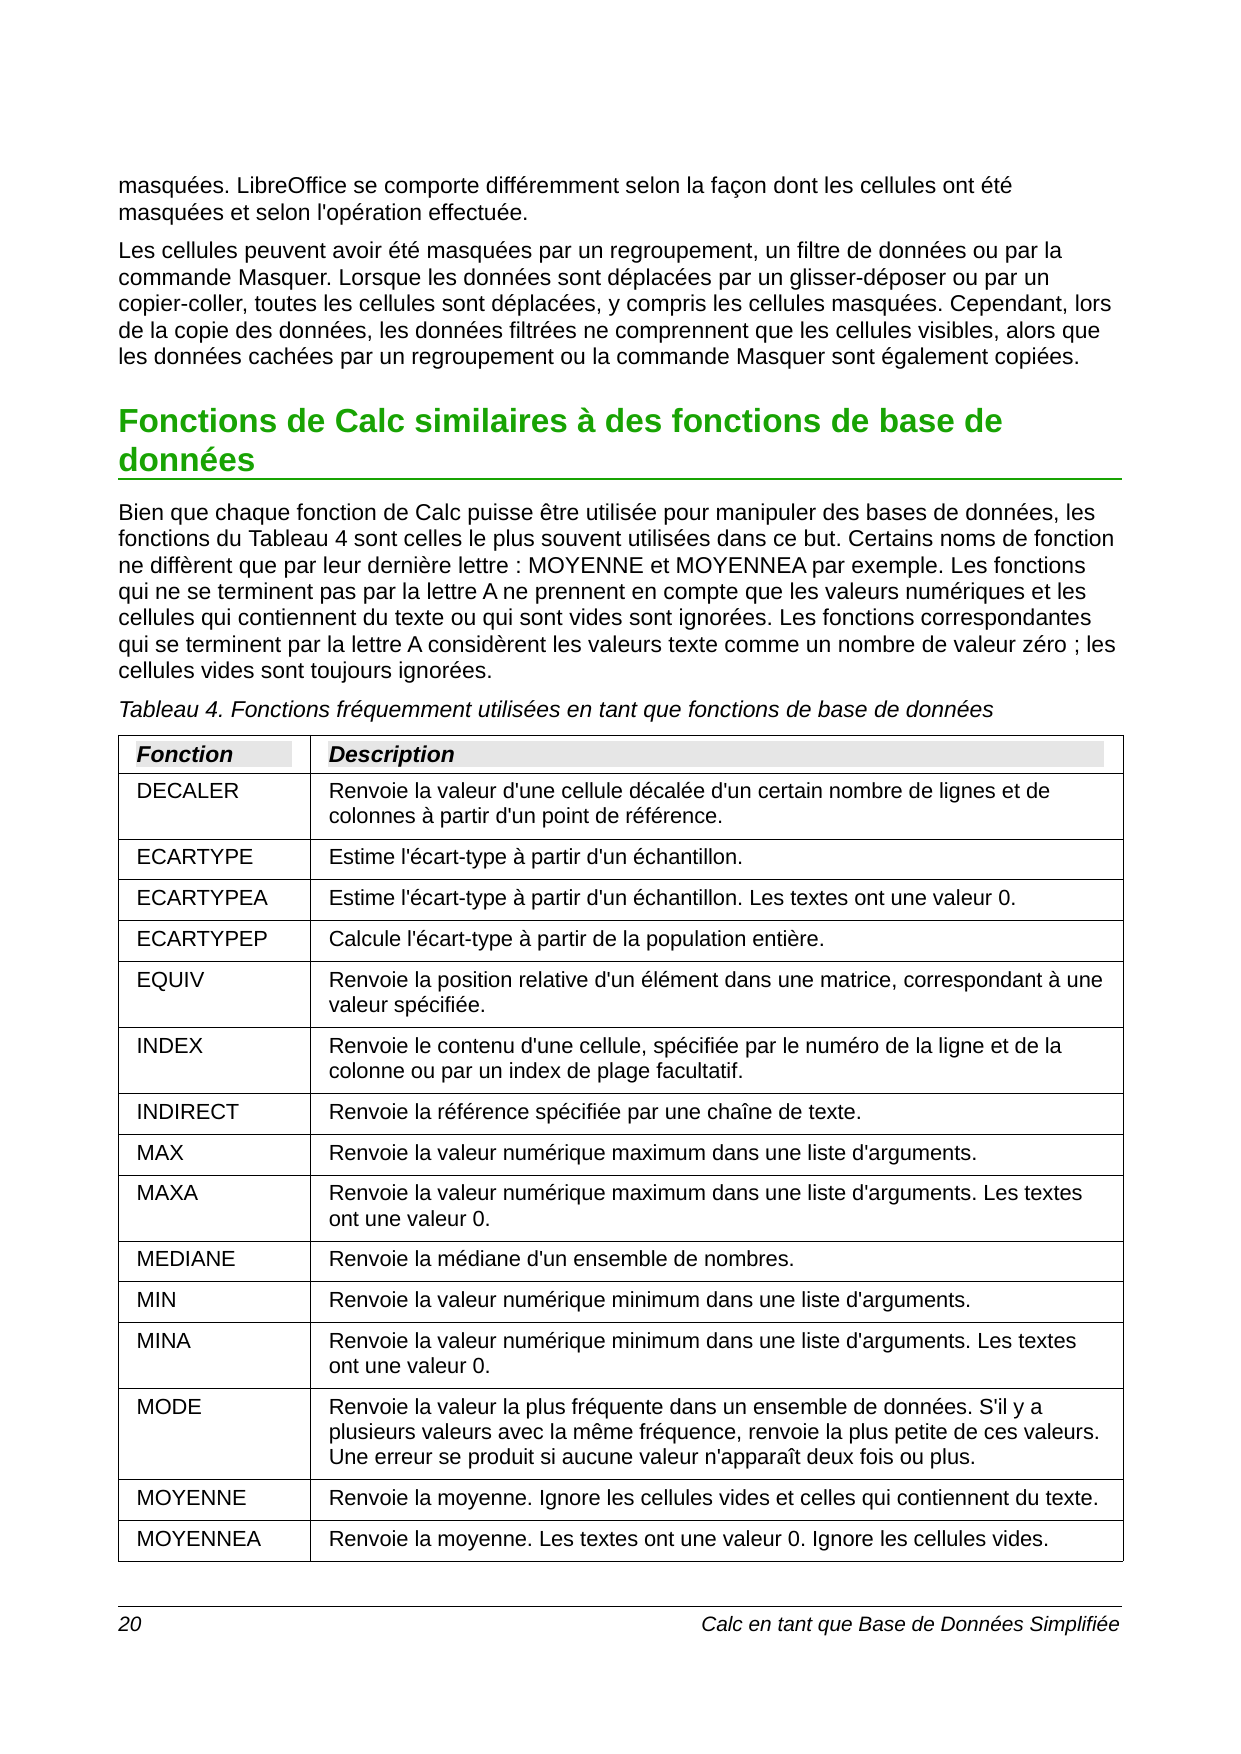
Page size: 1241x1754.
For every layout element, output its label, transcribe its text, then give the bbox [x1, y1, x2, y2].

table_cell Renvoie la valeur numérique maximum dans une liste d'arguments. Les textes ont une valeur 0. [311, 1176, 1123, 1241]
table_cell Renvoie la moyenne. Les textes ont une valeur 0. Ignore les cellules vides. [311, 1521, 1123, 1561]
text masquées. LibreOffice se comporte différemment selon la façon dont les cellules ont été masquées et selon l'opération effectuée. [118, 172, 1122, 225]
table_cell MOYENNE [119, 1480, 310, 1520]
table_cell INDEX [119, 1028, 310, 1093]
table_cell MOYENNEA [119, 1521, 310, 1561]
subtitle Fonctions de Calc similaires à des fonctions de base de données [118, 401, 1122, 478]
table_cell Renvoie le contenu d'une cellule, spécifiée par le numéro de la ligne et de la colonne ou par un index de plage facultatif. [311, 1028, 1123, 1093]
table_cell Renvoie la référence spécifiée par une chaîne de texte. [311, 1094, 1123, 1134]
table_cell Renvoie la valeur numérique minimum dans une liste d'arguments. Les textes ont une valeur 0. [311, 1323, 1123, 1388]
table_cell Renvoie la valeur d'une cellule décalée d'un certain nombre de lignes et de colonnes à partir d'un point de référence. [311, 774, 1123, 838]
table_cell Estime l'écart-type à partir d'un échantillon. [311, 840, 1123, 879]
table_cell DECALER [119, 774, 310, 838]
table_cell ECARTYPE [119, 840, 310, 879]
table_cell MAXA [119, 1176, 310, 1241]
table_cell Renvoie la valeur la plus fréquente dans un ensemble de données. S'il y a plusieurs valeurs avec la même fréquence, renvoie la plus petite de ces valeurs. Une erreur se produit si aucune valeur n'apparaît deux fois ou plus. [311, 1389, 1123, 1479]
table_cell EQUIV [119, 962, 310, 1027]
table_cell MINA [119, 1323, 310, 1388]
table_cell Renvoie la position relative d'un élément dans une matrice, correspondant à une valeur spécifiée. [311, 962, 1123, 1027]
text Tableau 4. Fonctions fréquemment utilisées en tant que fonctions de base de données [118, 696, 1122, 722]
text Les cellules peuvent avoir été masquées par un regroupement, un filtre de données ou par la commande Masquer. Lorsque les données sont déplacées par un glisser-déposer ou par un copier-coller, toutes les cellules sont déplacées, y compris les cellules masquées. Cependant, lors de la copie des données, les données filtrées ne comprennent que les cellules visibles, alors que les données cachées par un regroupement ou la commande Masquer sont également copiées. [118, 237, 1122, 369]
table_cell Renvoie la valeur numérique maximum dans une liste d'arguments. [311, 1135, 1123, 1174]
text Bien que chaque fonction de Calc puisse être utilisée pour manipuler des bases de données, les fonctions du Tableau 4 sont celles le plus souvent utilisées dans ce but. Certains noms de fonction ne diffèrent que par leur dernière lettre : MOYENNE et MOYENNEA par exemple. Les fonctions qui ne se terminent pas par la lettre A ne prennent en compte que les valeurs numériques et les cellules qui contiennent du texte ou qui sont vides sont ignorées. Les fonctions correspondantes qui se terminent par la lettre A considèrent les valeurs texte comme un nombre de valeur zéro ; les cellules vides sont toujours ignorées. [118, 499, 1122, 683]
table_cell MIN [119, 1282, 310, 1322]
table_cell ECARTYPEA [119, 880, 310, 920]
table_cell MAX [119, 1135, 310, 1174]
table_cell Renvoie la valeur numérique minimum dans une liste d'arguments. [311, 1282, 1123, 1322]
table_header Description [311, 736, 1123, 773]
table_cell ECARTYPEP [119, 921, 310, 961]
table_cell Estime l'écart-type à partir d'un échantillon. Les textes ont une valeur 0. [311, 880, 1123, 920]
table_header Fonction [119, 736, 310, 773]
table_cell MEDIANE [119, 1242, 310, 1281]
table_cell Renvoie la médiane d'un ensemble de nombres. [311, 1242, 1123, 1281]
table_cell Calcule l'écart-type à partir de la population entière. [311, 921, 1123, 961]
table_cell INDIRECT [119, 1094, 310, 1134]
table_cell Renvoie la moyenne. Ignore les cellules vides et celles qui contiennent du texte. [311, 1480, 1123, 1520]
table_cell MODE [119, 1389, 310, 1479]
